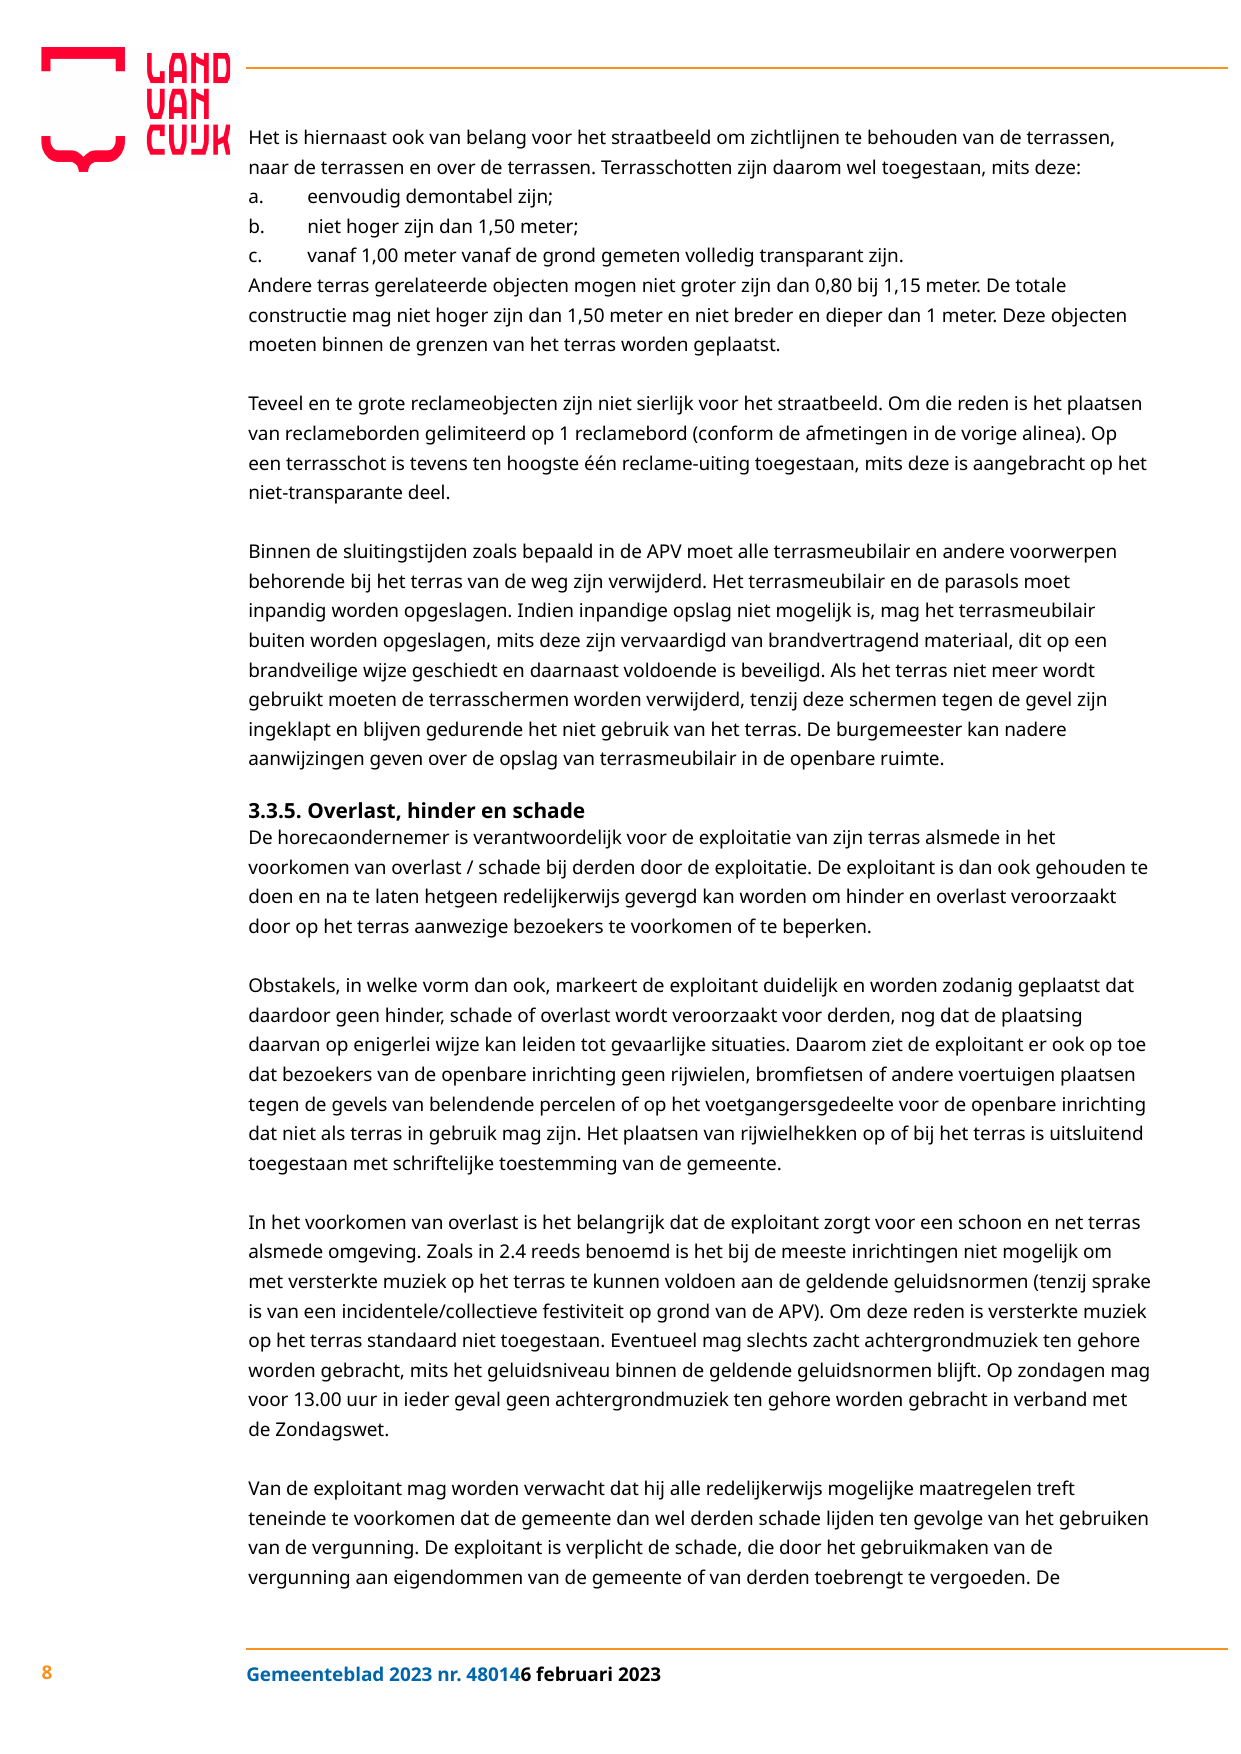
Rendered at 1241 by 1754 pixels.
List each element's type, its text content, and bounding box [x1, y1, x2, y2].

text 3.3.5. Overlast, hinder en schade [248, 796, 1152, 824]
text Teveel en te grote reclameobjecten zijn niet sierlijk voor het straatbeeld. Om die reden is het plaatsen van reclameborden gelimiteerd op 1 reclamebord (conform de afmetingen in de vorige alinea). Op een terrasschot is tevens ten hoogste één reclame-uiting toegestaan, mits deze is aangebracht op het niet-transparante deel. [248, 391, 1152, 505]
text Obstakels, in welke vorm dan ook, markeert de exploitant duidelijk en worden zodanig geplaatst dat daardoor geen hinder, schade of overlast wordt veroorzaakt voor derden, nog dat de plaatsing daarvan op enigerlei wijze kan leiden tot gevaarlijke situaties. Daarom ziet de exploitant er ook op toe dat bezoekers van de openbare inrichting geen rijwielen, bromfietsen of andere voertuigen plaatsen tegen de gevels van belendende percelen of op het voetgangersgedeelte voor de openbare inrichting dat niet als terras in gebruik mag zijn. Het plaatsen van rijwielhekken op of bij het terras is uitsluitend toegestaan met schriftelijke toestemming van de gemeente. [248, 972, 1152, 1176]
list eenvoudig demontabel zijn; [248, 183, 1152, 209]
text Van de exploitant mag worden verwacht dat hij alle redelijkerwijs mogelijke maatregelen treft teneinde te voorkomen dat de gemeente dan wel derden schade lijden ten gevolge van het gebruiken van de vergunning. De exploitant is verplicht de schade, die door het gebruikmaken van de vergunning aan eigendommen van de gemeente of van derden toebrengt te vergoeden. De [248, 1475, 1152, 1590]
text Andere terras gerelateerde objecten mogen niet groter zijn dan 0,80 bij 1,15 meter. De totale constructie mag niet hoger zijn dan 1,50 meter en niet breder en dieper dan 1 meter. Deze objecten moeten binnen de grenzen van het terras worden geplaatst. [248, 272, 1152, 357]
list vanaf 1,00 meter vanaf de grond gemeten volledig transparant zijn. [248, 243, 1152, 268]
list niet hoger zijn dan 1,50 meter; [248, 213, 1152, 239]
text Het is hiernaast ook van belang voor het straatbeeld om zichtlijnen te behouden van de terrassen, naar de terrassen en over de terrassen. Terrasschotten zijn daarom wel toegestaan, mits deze: [248, 124, 1152, 180]
picture [41, 47, 231, 172]
text De horecaondernemer is verantwoordelijk voor de exploitatie van zijn terras alsmede in het voorkomen van overlast / schade bij derden door de exploitatie. De exploitant is dan ook gehouden te doen en na te laten hetgeen redelijkerwijs gevergd kan worden om hinder en overlast veroorzaakt door op het terras aanwezige bezoekers te voorkomen of te beperken. [248, 824, 1152, 939]
text In het voorkomen van overlast is het belangrijk dat de exploitant zorgt voor een schoon en net terras alsmede omgeving. Zoals in 2.4 reeds benoemd is het bij de meeste inrichtingen niet mogelijk om met versterkte muziek op het terras te kunnen voldoen aan de geldende geluidsnormen (tenzij sprake is van een incidentele/collectieve festiviteit op grond van de APV). Om deze reden is versterkte muziek op het terras standaard niet toegestaan. Eventueel mag slechts zacht achtergrondmuziek ten gehore worden gebracht, mits het geluidsniveau binnen de geldende geluidsnormen blijft. Op zondagen mag voor 13.00 uur in ieder geval geen achtergrondmuziek ten gehore worden gebracht in verband met de Zondagswet. [248, 1209, 1152, 1442]
text Binnen de sluitingstijden zoals bepaald in de APV moet alle terrasmeubilair en andere voorwerpen behorende bij het terras van de weg zijn verwijderd. Het terrasmeubilair en de parasols moet inpandig worden opgeslagen. Indien inpandige opslag niet mogelijk is, mag het terrasmeubilair buiten worden opgeslagen, mits deze zijn vervaardigd van brandvertragend materiaal, dit op een brandveilige wijze geschiedt en daarnaast voldoende is beveiligd. Als het terras niet meer wordt gebruikt moeten de terrasschermen worden verwijderd, tenzij deze schermen tegen de gevel zijn ingeklapt en blijven gedurende het niet gebruik van het terras. De burgemeester kan nadere aanwijzingen geven over de opslag van terrasmeubilair in de openbare ruimte. [248, 538, 1152, 771]
